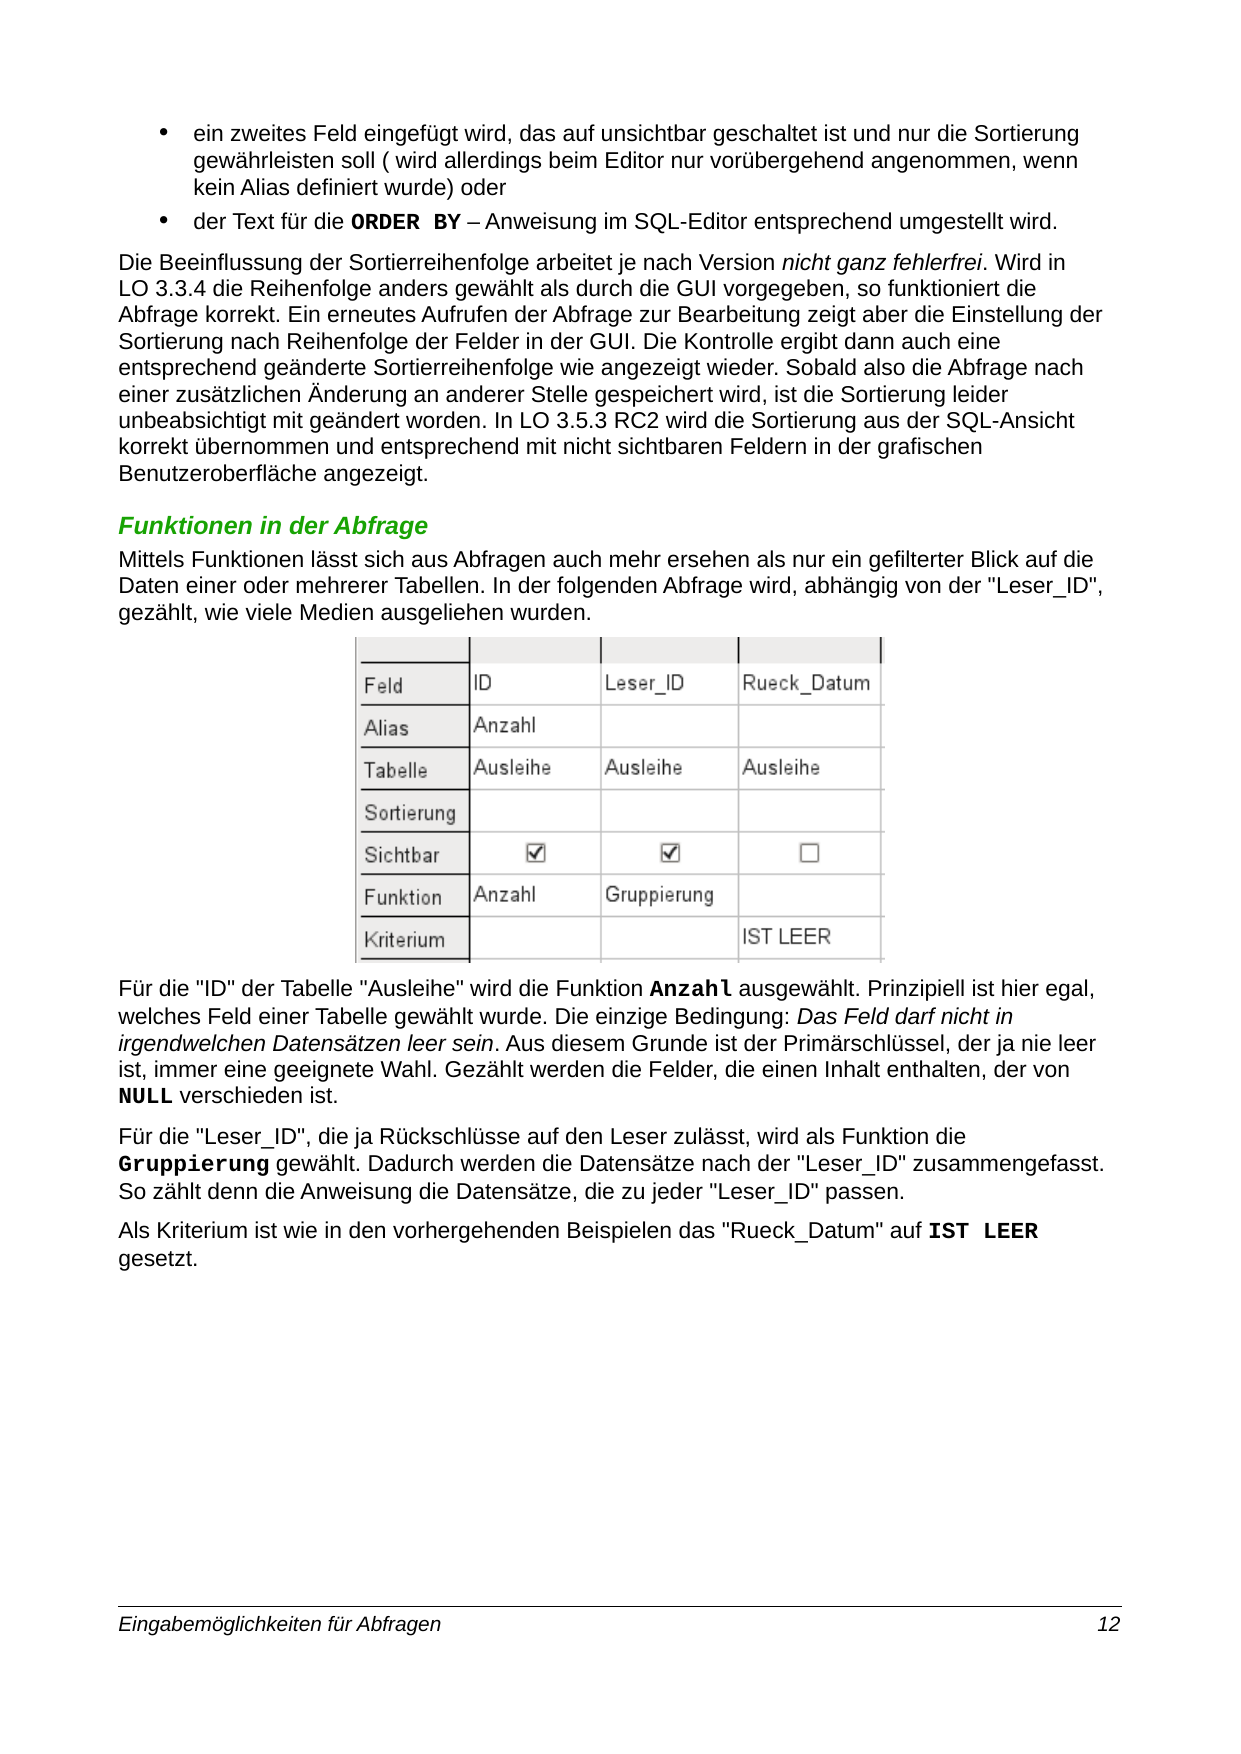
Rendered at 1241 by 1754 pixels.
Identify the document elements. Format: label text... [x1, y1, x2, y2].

text Mittels Funktionen lässt sich aus Abfragen auch mehr ersehen als nur ein gefilterter Blick auf die Daten einer oder mehrerer Tabellen. In der folgenden Abfrage wird, abhängig von der "Leser_ID", gezählt, wie viele Medien ausgeliehen wurden. [118, 546, 1122, 625]
list der Text für die ORDER BY – Anweisung im SQL-Editor entsprechend umgestellt wird. [156, 206, 1122, 236]
text Als Kriterium ist wie in den vorhergehenden Beispielen das "Rueck_Datum" auf IST LEER gesetzt. [118, 1217, 1122, 1271]
subtitle Funktionen in der Abfrage [118, 511, 1122, 540]
text Für die "ID" der Tabelle "Ausleihe" wird die Funktion Anzahl ausgewählt. Prinzipiell ist hier egal, welches Feld einer Tabelle gewählt wurde. Die einzige Bedingung: Das Feld darf nicht in irgendwelchen Datensätzen leer sein. Aus diesem Grunde ist der Primärschlüssel, der ja nie leer ist, immer eine geeignete Wahl. Gezählt werden die Felder, die einen Inhalt enthalten, der von NULL verschieden ist. [118, 975, 1122, 1111]
text Die Beeinflussung der Sortierreihenfolge arbeitet je nach Version nicht ganz fehlerfrei. Wird in LO 3.3.4 die Reihenfolge anders gewählt als durch die GUI vorgegeben, so funktioniert die Abfrage korrekt. Ein erneutes Aufrufen der Abfrage zur Bearbeitung zeigt aber die Einstellung der Sortierung nach Reihenfolge der Felder in der GUI. Die Kontrolle ergibt dann auch eine entsprechend geänderte Sortierreihenfolge wie angezeigt wieder. Sobald also die Abfrage nach einer zusätzlichen Änderung an anderer Stelle gespeichert wird, ist die Sortierung leider unbeabsichtigt mit geändert worden. In LO 3.5.3 RC2 wird die Sortierung aus der SQL-Ansicht korrekt übernommen und entsprechend mit nicht sichtbaren Feldern in der grafischen Benutzeroberfläche angezeigt. [118, 249, 1122, 486]
list ein zweites Feld eingefügt wird, das auf unsichtbar geschaltet ist und nur die Sortierung gewährleisten soll ( wird allerdings beim Editor nur vorübergehend angenommen, wenn kein Alias definiert wurde) oder [156, 118, 1122, 200]
text Für die "Leser_ID", die ja Rückschlüsse auf den Leser zulässt, wird als Funktion die Gruppierung gewählt. Dadurch werden die Datensätze nach der "Leser_ID" zusammengefasst. So zählt denn die Anweisung die Datensätze, die zu jeder "Leser_ID" passen. [118, 1123, 1122, 1204]
picture [355, 637, 885, 963]
